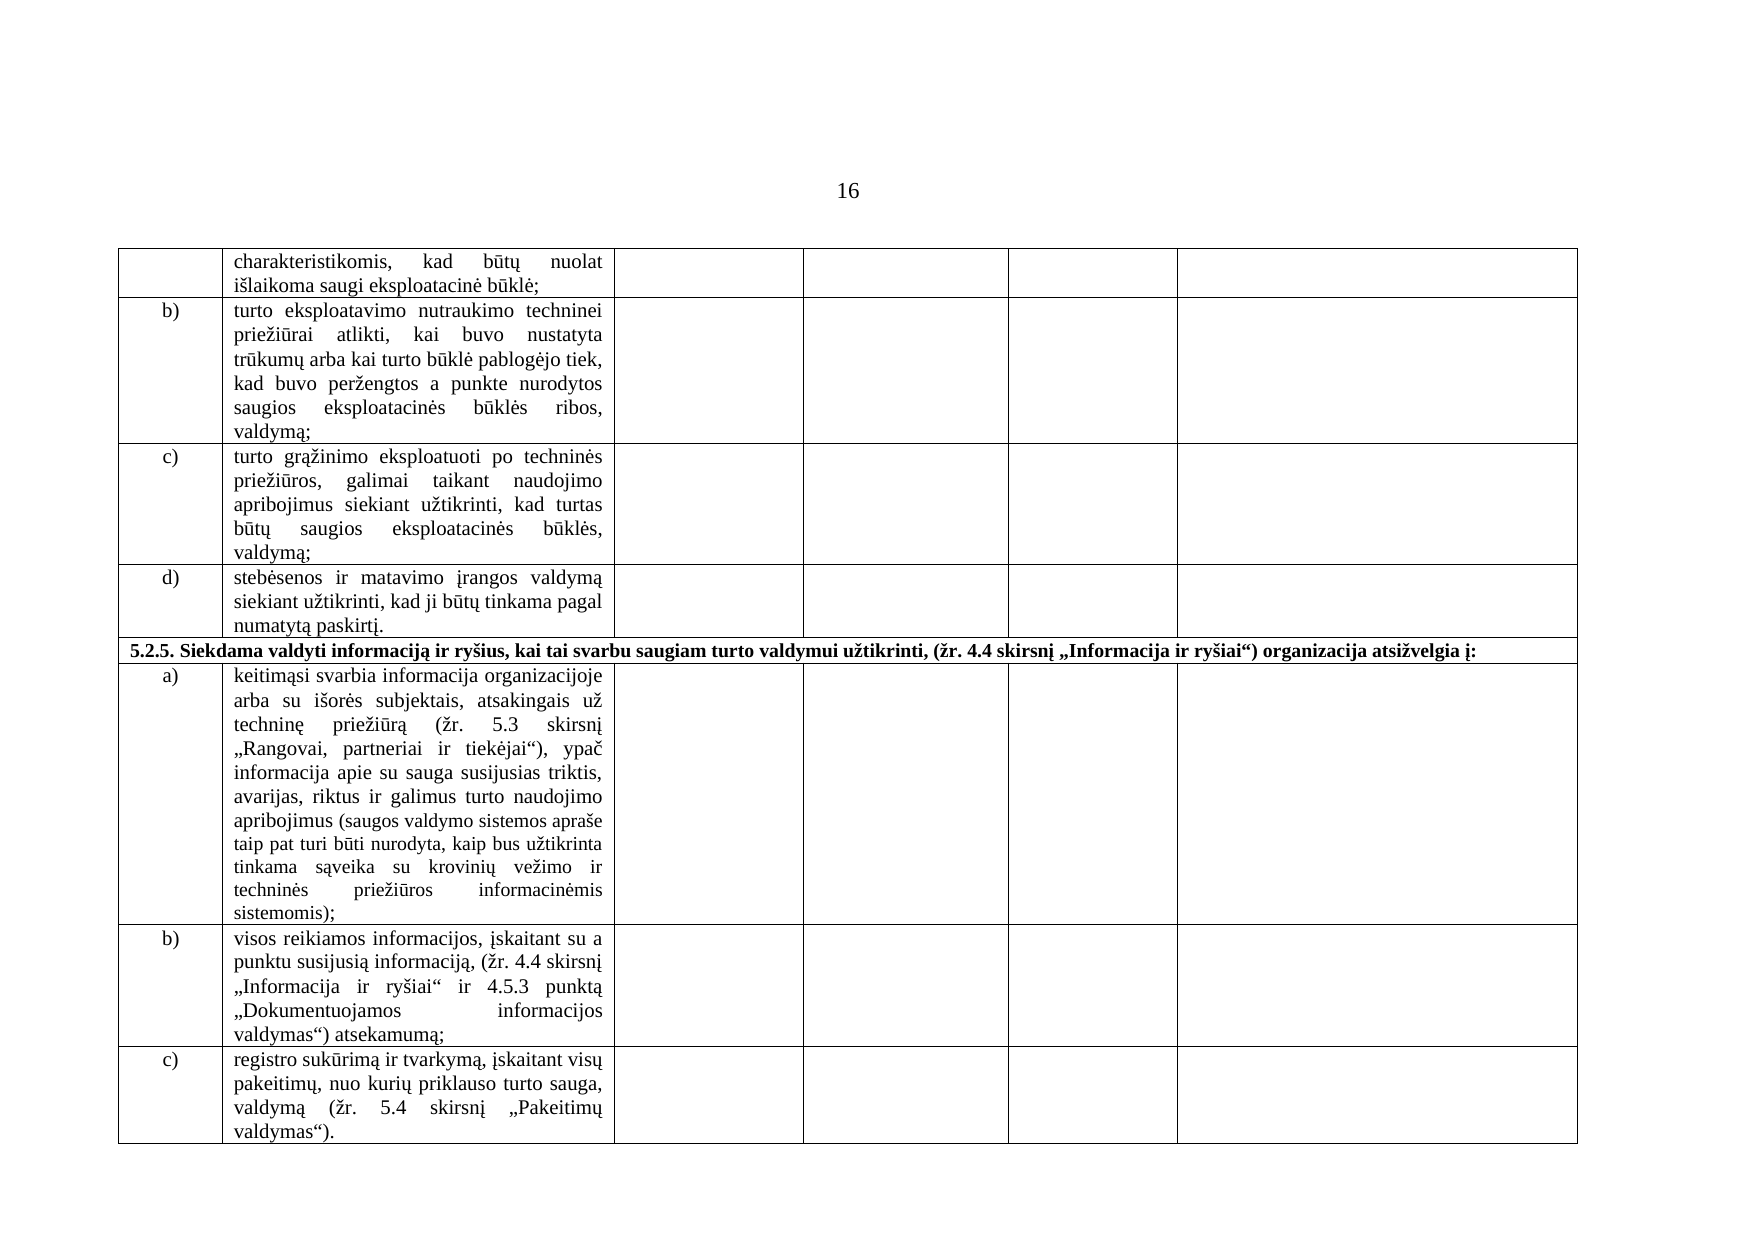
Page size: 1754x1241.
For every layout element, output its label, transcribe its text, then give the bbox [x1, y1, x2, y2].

table_cell [615, 249, 803, 297]
table_cell [1178, 298, 1577, 443]
table_cell [1009, 444, 1177, 564]
table_cell [1178, 249, 1577, 297]
table_cell a) [119, 664, 222, 924]
table_cell [1009, 249, 1177, 297]
table_cell [1178, 1047, 1577, 1143]
table_cell [615, 565, 803, 637]
table_cell [615, 298, 803, 443]
table_cell [119, 249, 222, 297]
table_cell c) [119, 444, 222, 564]
table_cell [1009, 664, 1177, 924]
table_cell [804, 565, 1008, 637]
table_cell charakteristikomis, kad būtų nuolat išlaikoma saugi eksploatacinė būklė; [223, 249, 614, 297]
table_cell 5.2.5. Siekdama valdyti informaciją ir ryšius, kai tai svarbu saugiam turto valdymui užtikrinti, (žr. 4.4 skirsnį „Informacija ir ryšiai“) organizacija atsižvelgia į: [119, 638, 1577, 662]
table_cell [615, 664, 803, 924]
table_cell turto grąžinimo eksploatuoti po techninės priežiūros, galimai taikant naudojimo apribojimus siekiant užtikrinti, kad turtas būtų saugios eksploatacinės būklės, valdymą; [223, 444, 614, 564]
table_cell [1009, 298, 1177, 443]
table_cell [1178, 664, 1577, 924]
table_cell [615, 444, 803, 564]
table_cell stebėsenos ir matavimo įrangos valdymą siekiant užtikrinti, kad ji būtų tinkama pagal numatytą paskirtį. [223, 565, 614, 637]
table_cell [615, 925, 803, 1046]
table_cell b) [119, 925, 222, 1046]
table_cell registro sukūrimą ir tvarkymą, įskaitant visų pakeitimų, nuo kurių priklauso turto sauga, valdymą (žr. 5.4 skirsnį „Pakeitimų valdymas“). [223, 1047, 614, 1143]
table_cell [804, 925, 1008, 1046]
table_cell c) [119, 1047, 222, 1143]
table_cell [1178, 565, 1577, 637]
table_cell visos reikiamos informacijos, įskaitant su a punktu susijusią informaciją, (žr. 4.4 skirsnį „Informacija ir ryšiai“ ir 4.5.3 punktą „Dokumentuojamos informacijos valdymas“) atsekamumą; [223, 925, 614, 1046]
table_cell [804, 249, 1008, 297]
table_cell [1009, 1047, 1177, 1143]
table_cell [1178, 444, 1577, 564]
table_cell d) [119, 565, 222, 637]
table_cell [804, 664, 1008, 924]
table_cell keitimąsi svarbia informacija organizacijoje arba su išorės subjektais, atsakingais už techninę priežiūrą (žr. 5.3 skirsnį „Rangovai, partneriai ir tiekėjai“), ypač informacija apie su sauga susijusias triktis, avarijas, riktus ir galimus turto naudojimo apribojimus (saugos valdymo sistemos apraše taip pat turi būti nurodyta, kaip bus užtikrinta tinkama sąveika su krovinių vežimo ir techninės priežiūros informacinėmis sistemomis); [223, 664, 614, 924]
table_cell [1178, 925, 1577, 1046]
table_cell [804, 1047, 1008, 1143]
table_cell [804, 298, 1008, 443]
table_cell b) [119, 298, 222, 443]
table_cell [804, 444, 1008, 564]
table_cell turto eksploatavimo nutraukimo techninei priežiūrai atlikti, kai buvo nustatyta trūkumų arba kai turto būklė pablogėjo tiek, kad buvo peržengtos a punkte nurodytos saugios eksploatacinės būklės ribos, valdymą; [223, 298, 614, 443]
table_cell [1009, 565, 1177, 637]
table_cell [615, 1047, 803, 1143]
table_cell [1009, 925, 1177, 1046]
